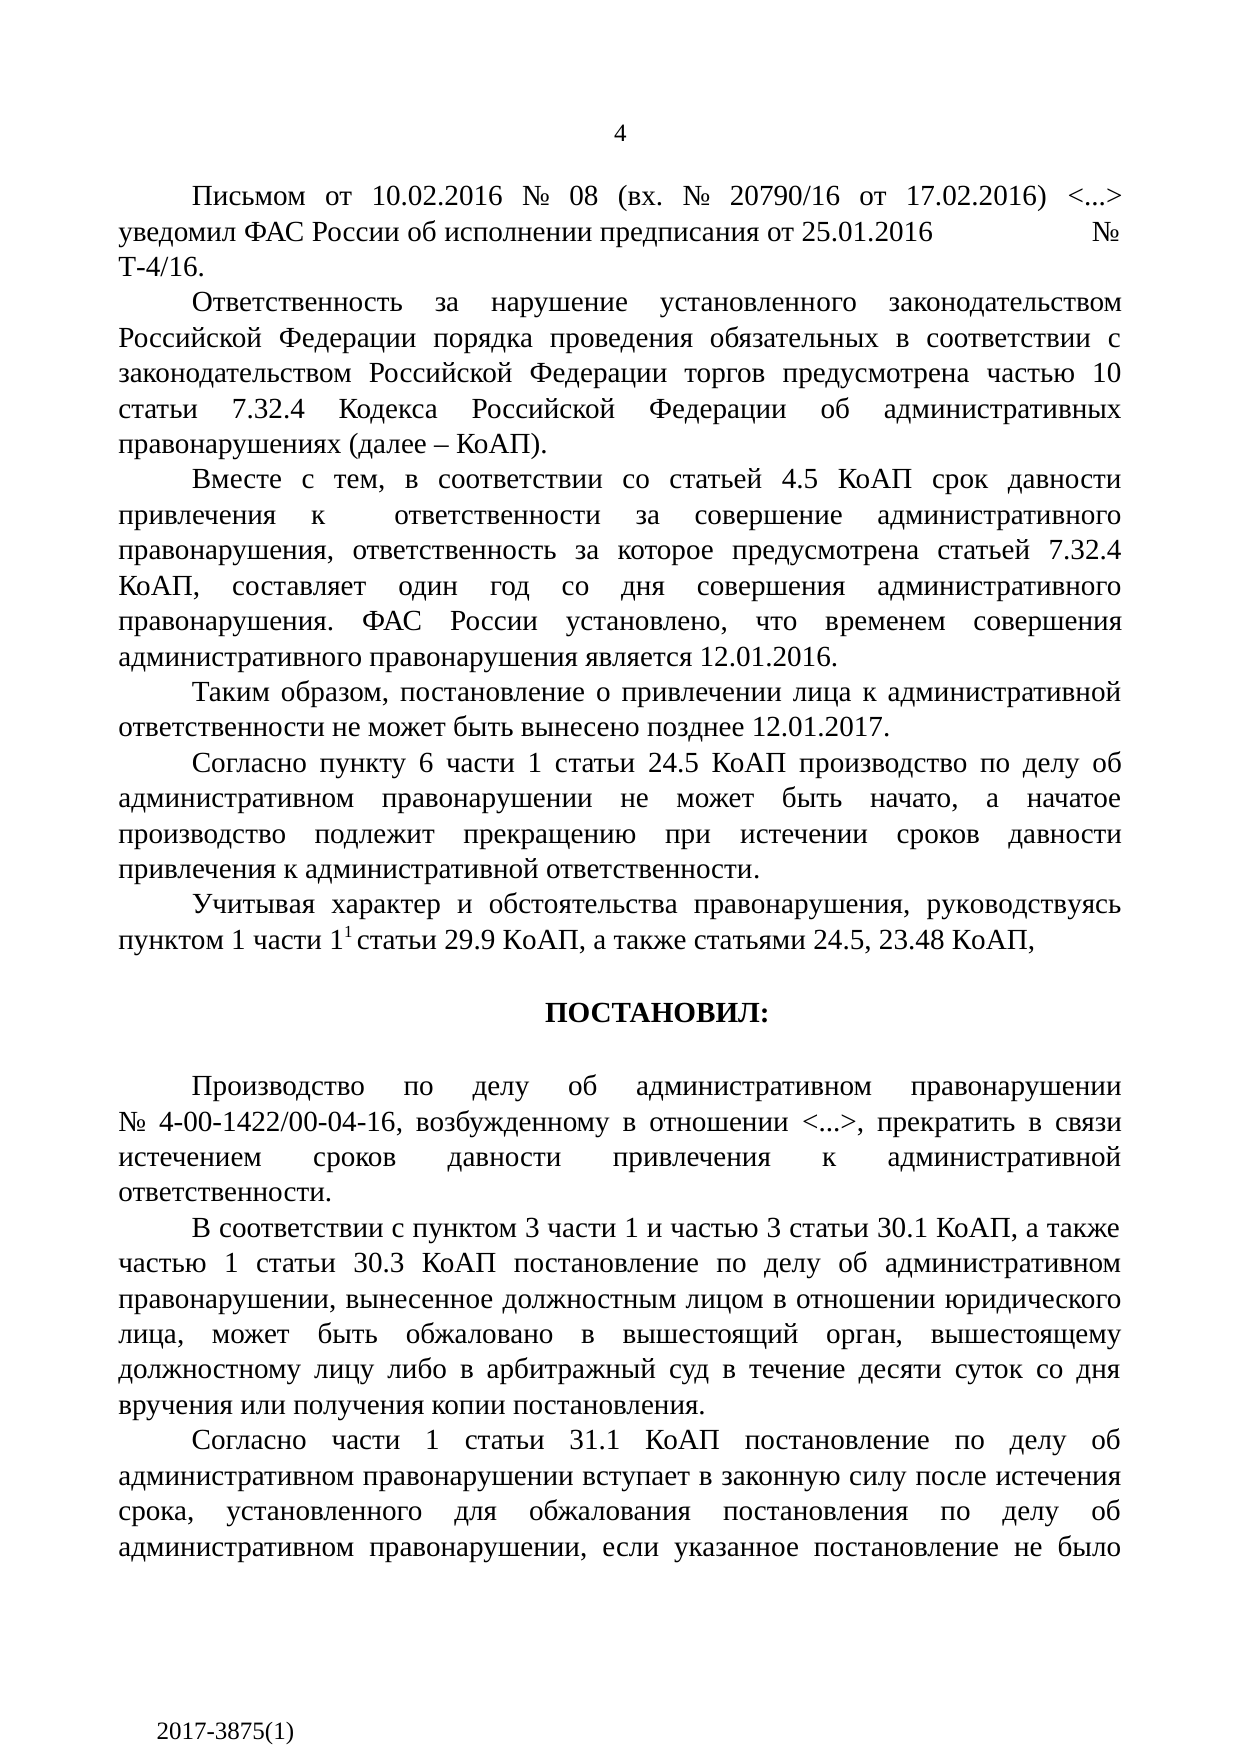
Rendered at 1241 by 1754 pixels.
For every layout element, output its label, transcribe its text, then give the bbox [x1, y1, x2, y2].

text Согласно пункту 6 части 1 статьи 24.5 КоАП производство по делу об административном правонарушении не может быть начато, а начатое производство подлежит прекращению при истечении сроков давности привлечения к административной ответственности. [118, 743, 1122, 885]
text Таким образом, постановление о привлечении лица к административной ответственности не может быть вынесено позднее 12.01.2017. [118, 672, 1122, 743]
text Согласно части 1 статьи 31.1 КоАП постановление по делу об административном правонарушении вступает в законную силу после истечения срока, установленного для обжалования постановления по делу об административном правонарушении, если указанное постановление не было [118, 1421, 1122, 1562]
text Учитывая характер и обстоятельства правонарушения, руководствуясь пунктом 1 части 11 статьи 29.9 КоАП, а также статьями 24.5, 23.48 КоАП, [118, 885, 1122, 956]
text Ответственность за нарушение установленного законодательством Российской Федерации порядка проведения обязательных в соответствии с законодательством Российской Федерации торгов предусмотрена частью 10 статьи 7.32.4 Кодекса Российской Федерации об административных правонарушениях (далее – КоАП). [118, 283, 1122, 460]
text Производство по делу об административном правонарушении № 4-00-1422/00-04-16, возбужденному в отношении <...>, прекратить в связи истечением сроков давности привлечения к административной ответственности. [118, 1066, 1122, 1208]
text Письмом от 10.02.2016 № 08 (вх. № 20790/16 от 17.02.2016) <...> уведомил ФАС России об исполнении предписания от 25.01.2016 № Т-4/16. [118, 176, 1122, 283]
text ПОСТАНОВИЛ: [118, 991, 1122, 1028]
text В соответствии с пунктом 3 части 1 и частью 3 статьи 30.1 КоАП, а также частью 1 статьи 30.3 КоАП постановление по делу об административном правонарушении, вынесенное должностным лицом в отношении юридического лица, может быть обжаловано в вышестоящий орган, вышестоящему должностному лицу либо в арбитражный суд в течение десяти суток со дня вручения или получения копии постановления. [118, 1208, 1122, 1421]
text Вместе с тем, в соответствии со статьей 4.5 КоАП срок давности привлечения к ответственности за совершение административного правонарушения, ответственность за которое предусмотрена статьей 7.32.4 КоАП, составляет один год со дня совершения административного правонарушения. ФАС России установлено, что временем совершения административного правонарушения является 12.01.2016. [118, 460, 1122, 672]
